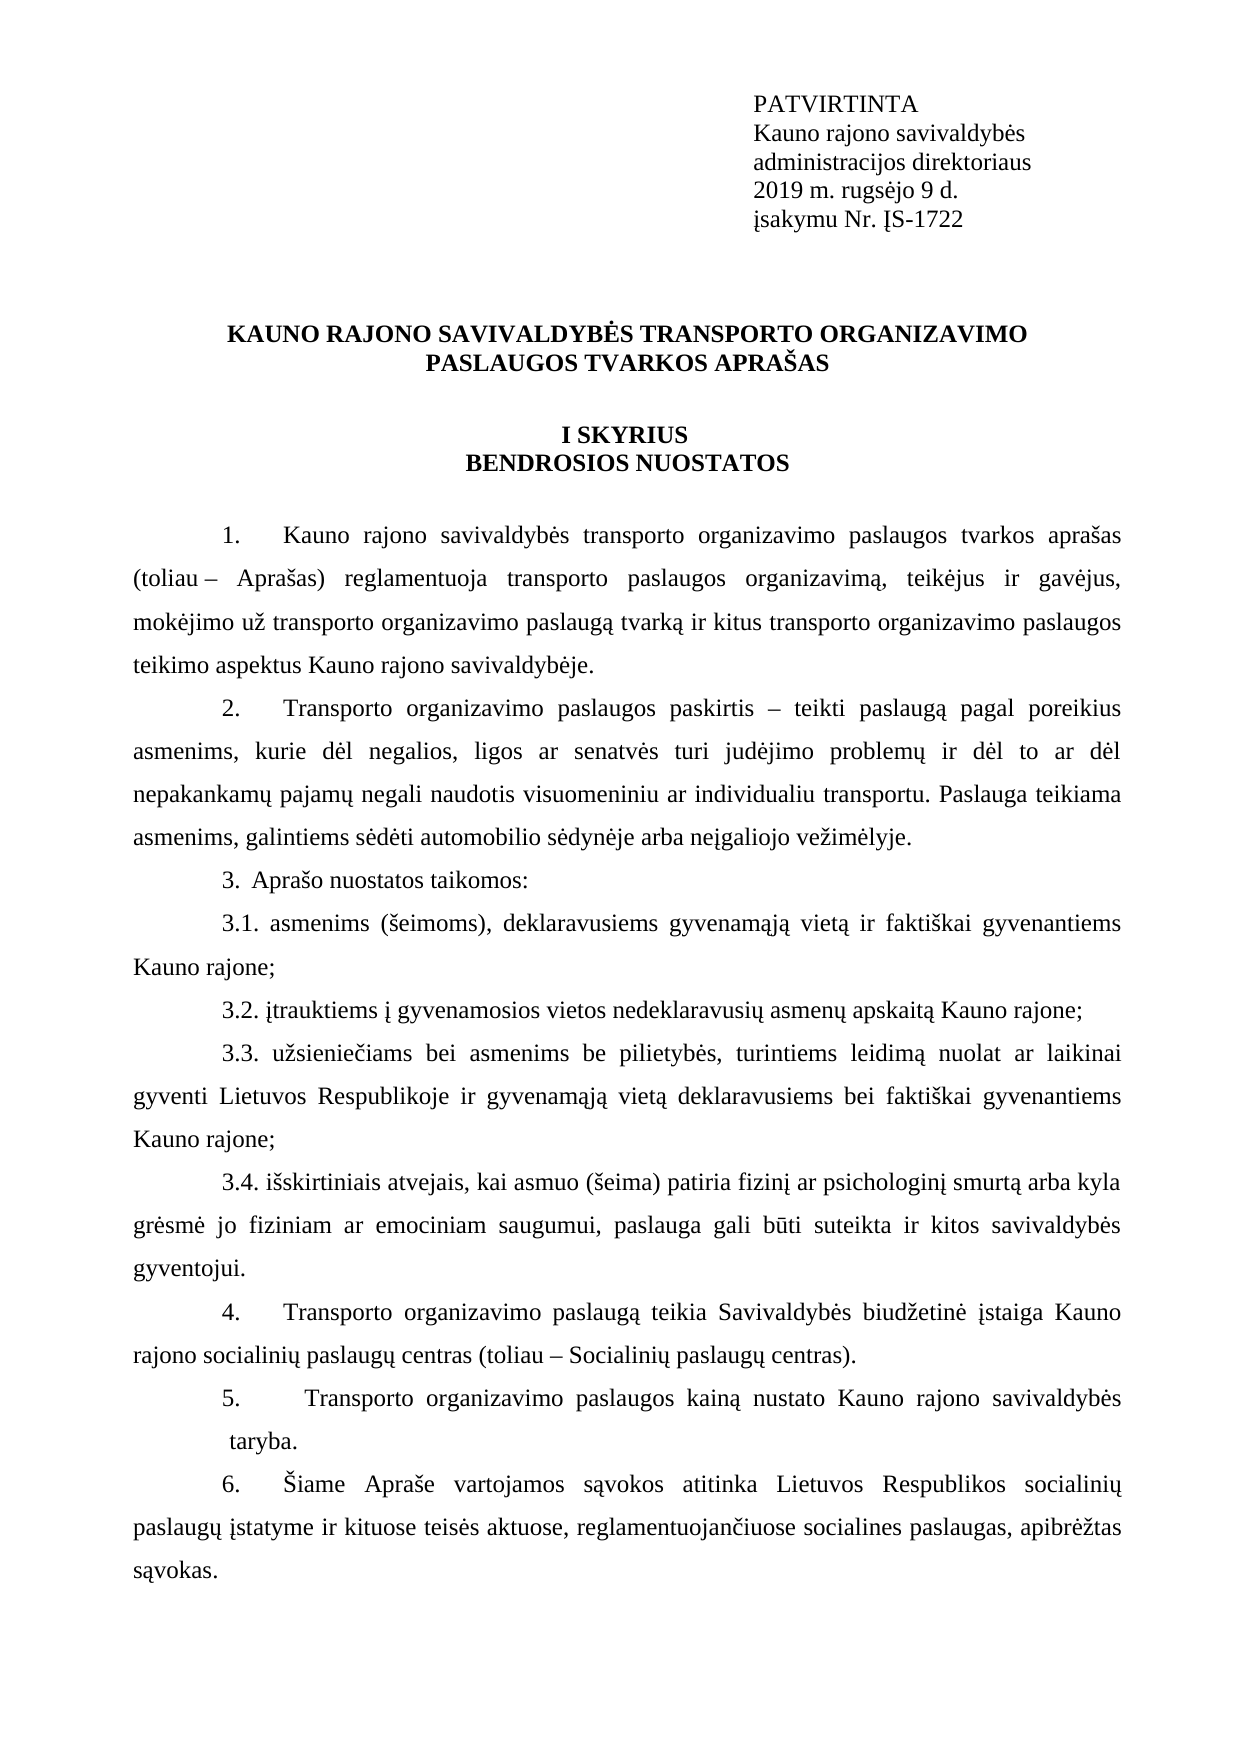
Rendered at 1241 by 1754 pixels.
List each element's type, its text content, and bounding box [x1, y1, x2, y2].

text įsakymu Nr. ĮS-1722 [133, 204, 1122, 233]
text Kauno rajono savivaldybės administracijos direktoriaus [133, 118, 1122, 175]
text 5. Transporto organizavimo paslaugos kainą nustato Kauno rajono savivaldybės taryba. [222, 1383, 1122, 1455]
text 3.3. užsieniečiams bei asmenims be pilietybės, turintiems leidimą nuolat ar laikinai gyventi Lietuvos Respublikoje ir gyvenamąją vietą deklaravusiems bei faktiškai gyvenantiems Kauno rajone; [133, 1038, 1122, 1153]
text 1. Kauno rajono savivaldybės transporto organizavimo paslaugos tvarkos aprašas (toliau – Aprašas) reglamentuoja transporto paslaugos organizavimą, teikėjus ir gavėjus, mokėjimo už transporto organizavimo paslaugą tvarką ir kitus transporto organizavimo paslaugos teikimo aspektus Kauno rajono savivaldybėje. [133, 520, 1122, 678]
text 2. Transporto organizavimo paslaugos paskirtis – teikti paslaugą pagal poreikius asmenims, kurie dėl negalios, ligos ar senatvės turi judėjimo problemų ir dėl to ar dėl nepakankamų pajamų negali naudotis visuomeniniu ar individualiu transportu. Paslauga teikiama asmenims, galintiems sėdėti automobilio sėdynėje arba neįgaliojo vežimėlyje. [133, 693, 1122, 851]
text PASLAUGOS TVARKOS APRAŠAS [133, 348, 1122, 377]
text I SKYRIUS [133, 420, 1122, 448]
text 3.1. asmenims (šeimoms), deklaravusiems gyvenamąją vietą ir faktiškai gyvenantiems Kauno rajone; [133, 908, 1122, 980]
text PATVIRTINTA [133, 89, 1122, 118]
text 6. Šiame Apraše vartojamos sąvokos atitinka Lietuvos Respublikos socialinių paslaugų įstatyme ir kituose teisės aktuose, reglamentuojančiuose socialines paslaugas, apibrėžtas sąvokas. [133, 1469, 1122, 1584]
text BENDROSIOS NUOSTATOS [133, 448, 1122, 477]
text 3.4. išskirtiniais atvejais, kai asmuo (šeima) patiria fizinį ar psichologinį smurtą arba kyla grėsmė jo fiziniam ar emociniam saugumui, paslauga gali būti suteikta ir kitos savivaldybės gyventojui. [133, 1167, 1122, 1282]
text KAUNO RAJONO SAVIVALDYBĖS TRANSPORTO ORGANIZAVIMO [133, 319, 1122, 348]
text 2019 m. rugsėjo 9 d. [133, 175, 1122, 204]
text 3. Aprašo nuostatos taikomos: [133, 865, 1122, 894]
text 4. Transporto organizavimo paslaugą teikia Savivaldybės biudžetinė įstaiga Kauno rajono socialinių paslaugų centras (toliau – Socialinių paslaugų centras). [133, 1297, 1122, 1368]
text 3.2. įtrauktiems į gyvenamosios vietos nedeklaravusių asmenų apskaitą Kauno rajone; [133, 995, 1122, 1023]
